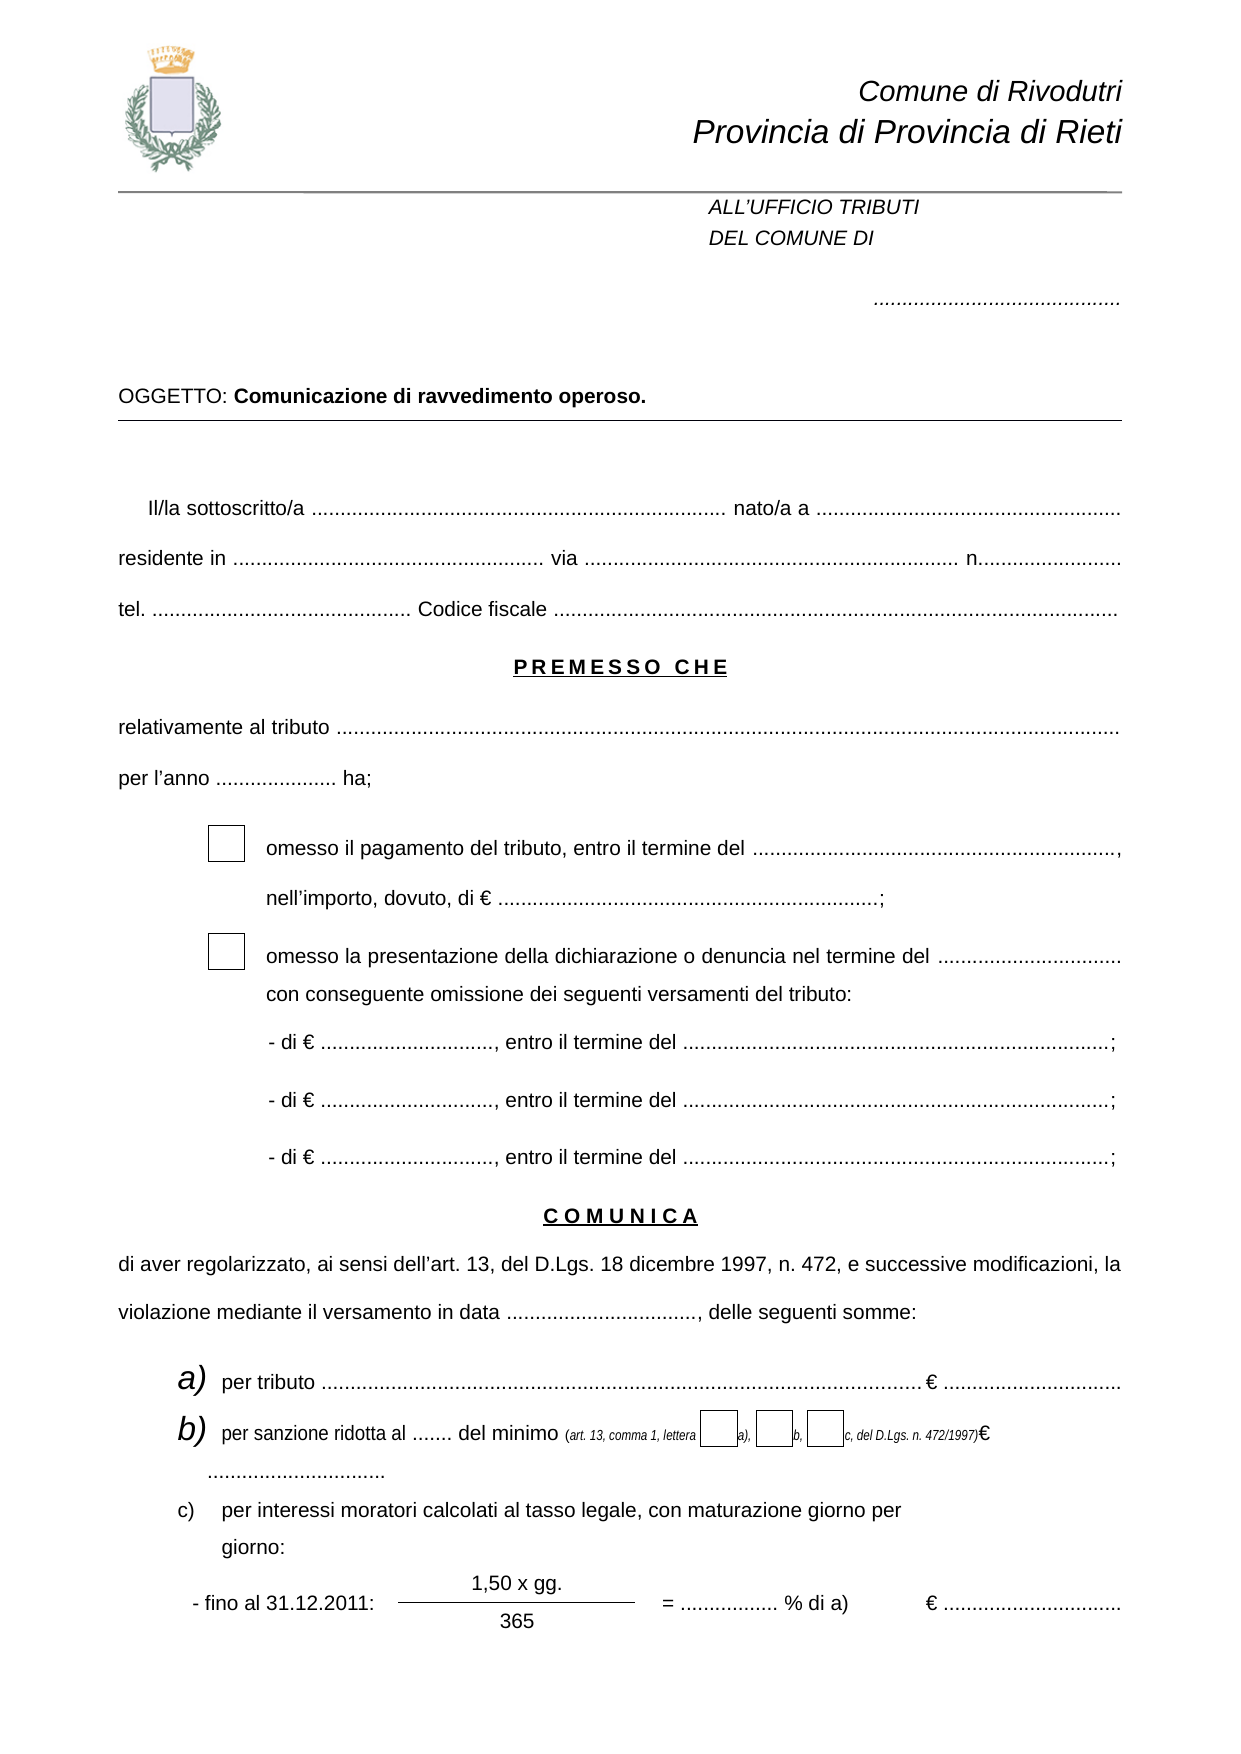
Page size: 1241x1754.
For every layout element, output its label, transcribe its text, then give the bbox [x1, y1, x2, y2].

text - di € .............................., entro il termine del ..........................................................................; [118, 1076, 1122, 1114]
text - di € .............................., entro il termine del ..........................................................................; [118, 1018, 1122, 1057]
text 1,50 x gg. [192, 1571, 1122, 1595]
list per interessi moratori calcolati al tasso legale, con maturazione giorno per [177, 1498, 1122, 1522]
text - di € .............................., entro il termine del ..........................................................................; [118, 1133, 1122, 1172]
text 365 [192, 1614, 1122, 1633]
text giorno: [221, 1535, 1122, 1559]
text DEL COMUNE DI [709, 226, 1122, 250]
text ALL’UFFICIO TRIBUTI [709, 195, 1122, 219]
list per tributo € ............................... [177, 1358, 1122, 1396]
list per sanzione ridotta al ....... del minimo (art. 13, comma 1, lettera a), b, c, del D.Lgs. n. 472/1997) € ............................... [177, 1409, 1122, 1486]
text omesso il pagamento del tributo, entro il termine del ..............................................................., nell’importo, dovuto, di € ..................................................................; [118, 824, 1122, 913]
text di aver regolarizzato, ai sensi dell’art. 13, del D.Lgs. 18 dicembre 1997, n. 472, e successive modificazioni, la violazione mediante il versamento in data ................................., delle seguenti somme: [118, 1252, 1122, 1326]
text relativamente al tributo ........................................................................................................................................ per l’anno ..................... ha; [118, 703, 1122, 792]
text C O M U N I C A [118, 1203, 1122, 1227]
text omesso la presentazione della dichiarazione o denuncia nel termine del ................................ con conseguente omissione dei seguenti versamenti del tributo: [118, 932, 1122, 1006]
text PREMESSO CHE [118, 655, 1122, 679]
text - fino al 31.12.2011: = ................. % di a) € ............................... [843, 1595, 1122, 1614]
text - fino al 31.12.2011: = ................. % di a) € ............................... [192, 1595, 845, 1614]
picture [122, 43, 224, 175]
text ........................................... [118, 274, 1122, 312]
text OGGETTO: Comunicazione di ravvedimento operoso. [118, 384, 1122, 408]
text Il/la sottoscritto/a ........................................................................ nato/a a ..................................................... residente in ...................................................... via ................................................................. n......................... tel. ............................................. Codice fiscale .................................................................................................. [118, 484, 1122, 623]
